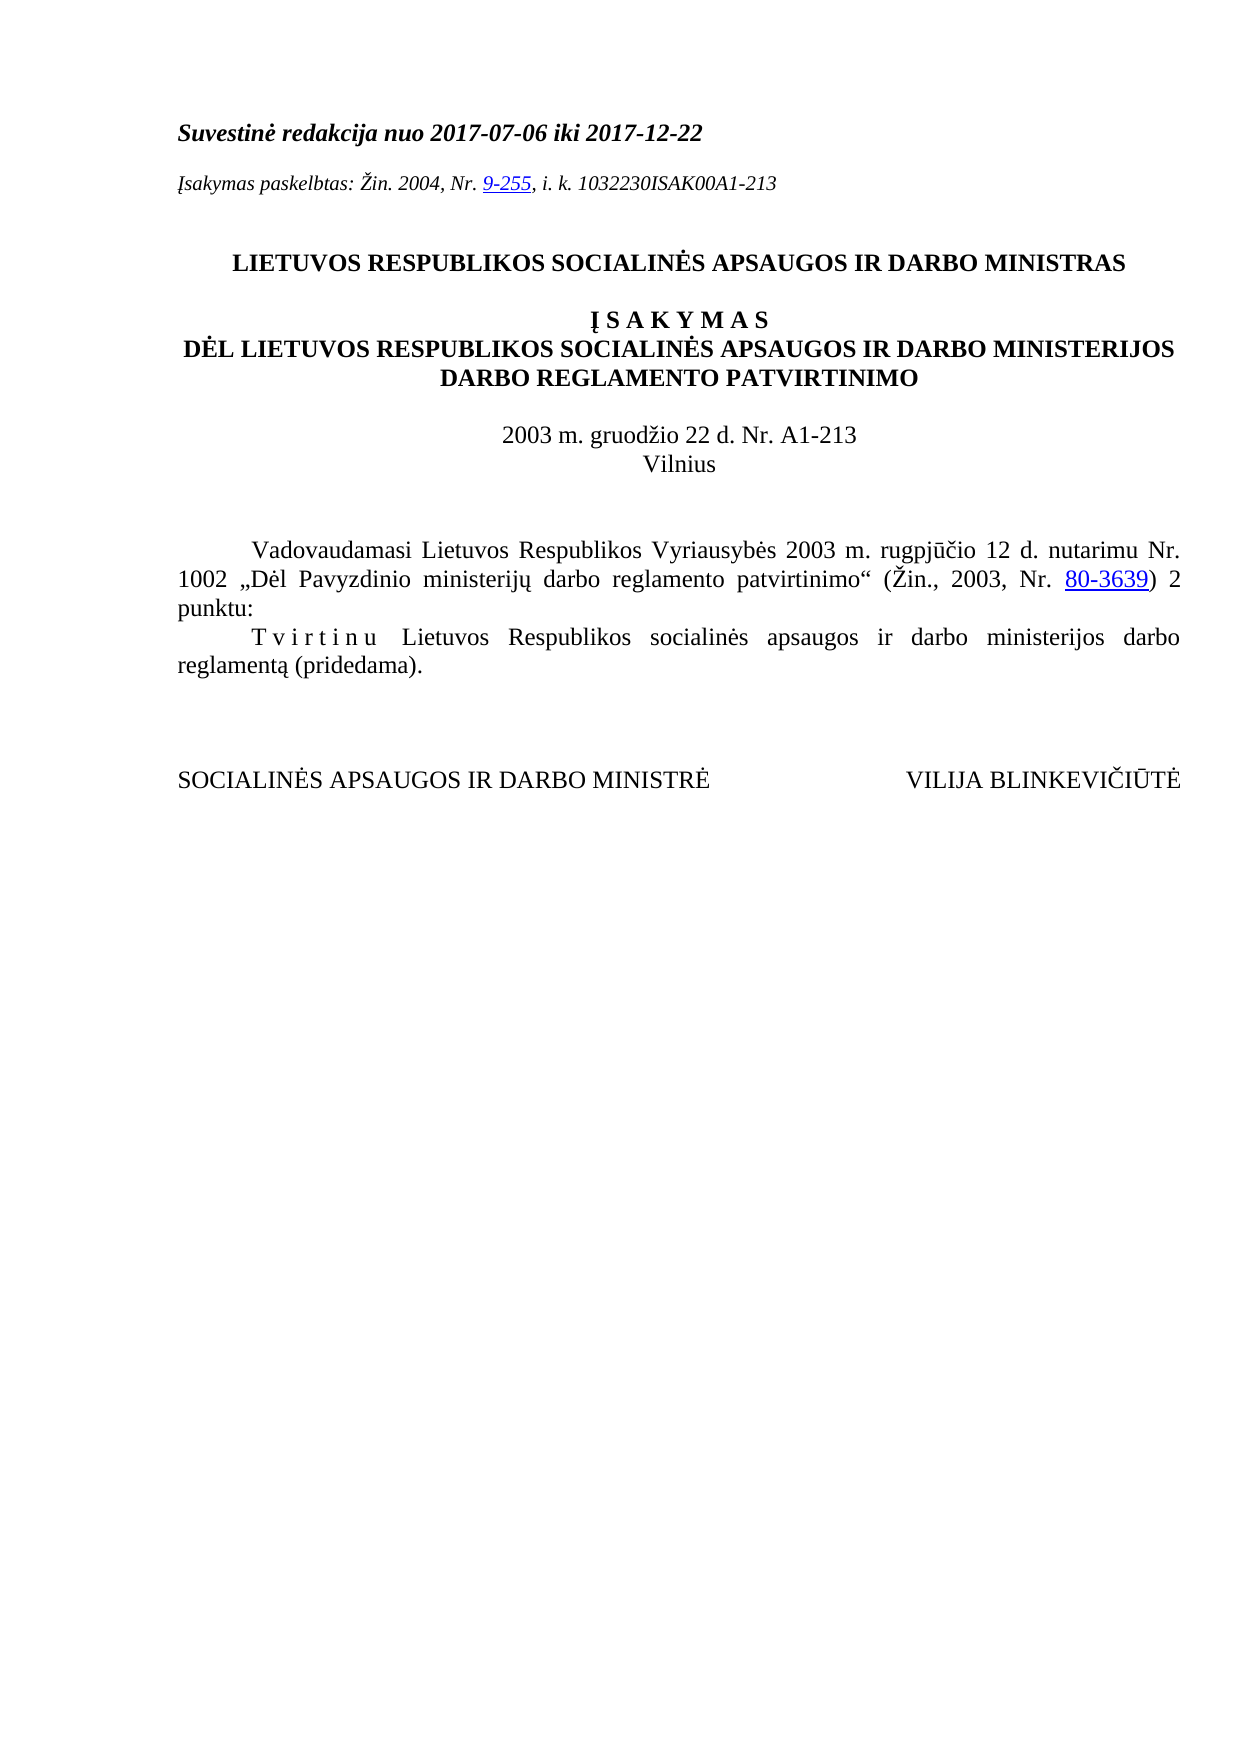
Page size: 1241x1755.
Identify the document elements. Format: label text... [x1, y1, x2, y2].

text Vadovaudamasi Lietuvos Respublikos Vyriausybės 2003 m. rugpjūčio 12 d. nutarimu Nr. 1002 „Dėl Pavyzdinio ministerijų darbo reglamento patvirtinimo“ (Žin., 2003, Nr. 80-3639) 2 punktu: [177, 535, 1181, 622]
text DĖL LIETUVOS RESPUBLIKOS SOCIALINĖS APSAUGOS IR DARBO MINISTERIJOS DARBO REGLAMENTO PATVIRTINIMO [177, 334, 1181, 392]
text SOCIALINĖS APSAUGOS IR DARBO MINISTRĖ VILIJA BLINKEVIČIŪTĖ [177, 765, 1181, 794]
text Vilnius [177, 449, 1181, 478]
text LIETUVOS RESPUBLIKOS SOCIALINĖS APSAUGOS IR DARBO MINISTRAS [177, 248, 1181, 277]
text 2003 m. gruodžio 22 d. Nr. A1-213 [177, 420, 1181, 449]
text Įsakymas paskelbtas: Žin. 2004, Nr. 9-255, i. k. 1032230ISAK00A1-213 [177, 171, 1181, 195]
text Tvirtinu Lietuvos Respublikos socialinės apsaugos ir darbo ministerijos darbo reglamentą (pridedama). [177, 622, 1181, 679]
text Suvestinė redakcija nuo 2017-07-06 iki 2017-12-22 [177, 118, 1181, 147]
text Į S A K Y M A S [177, 305, 1181, 334]
